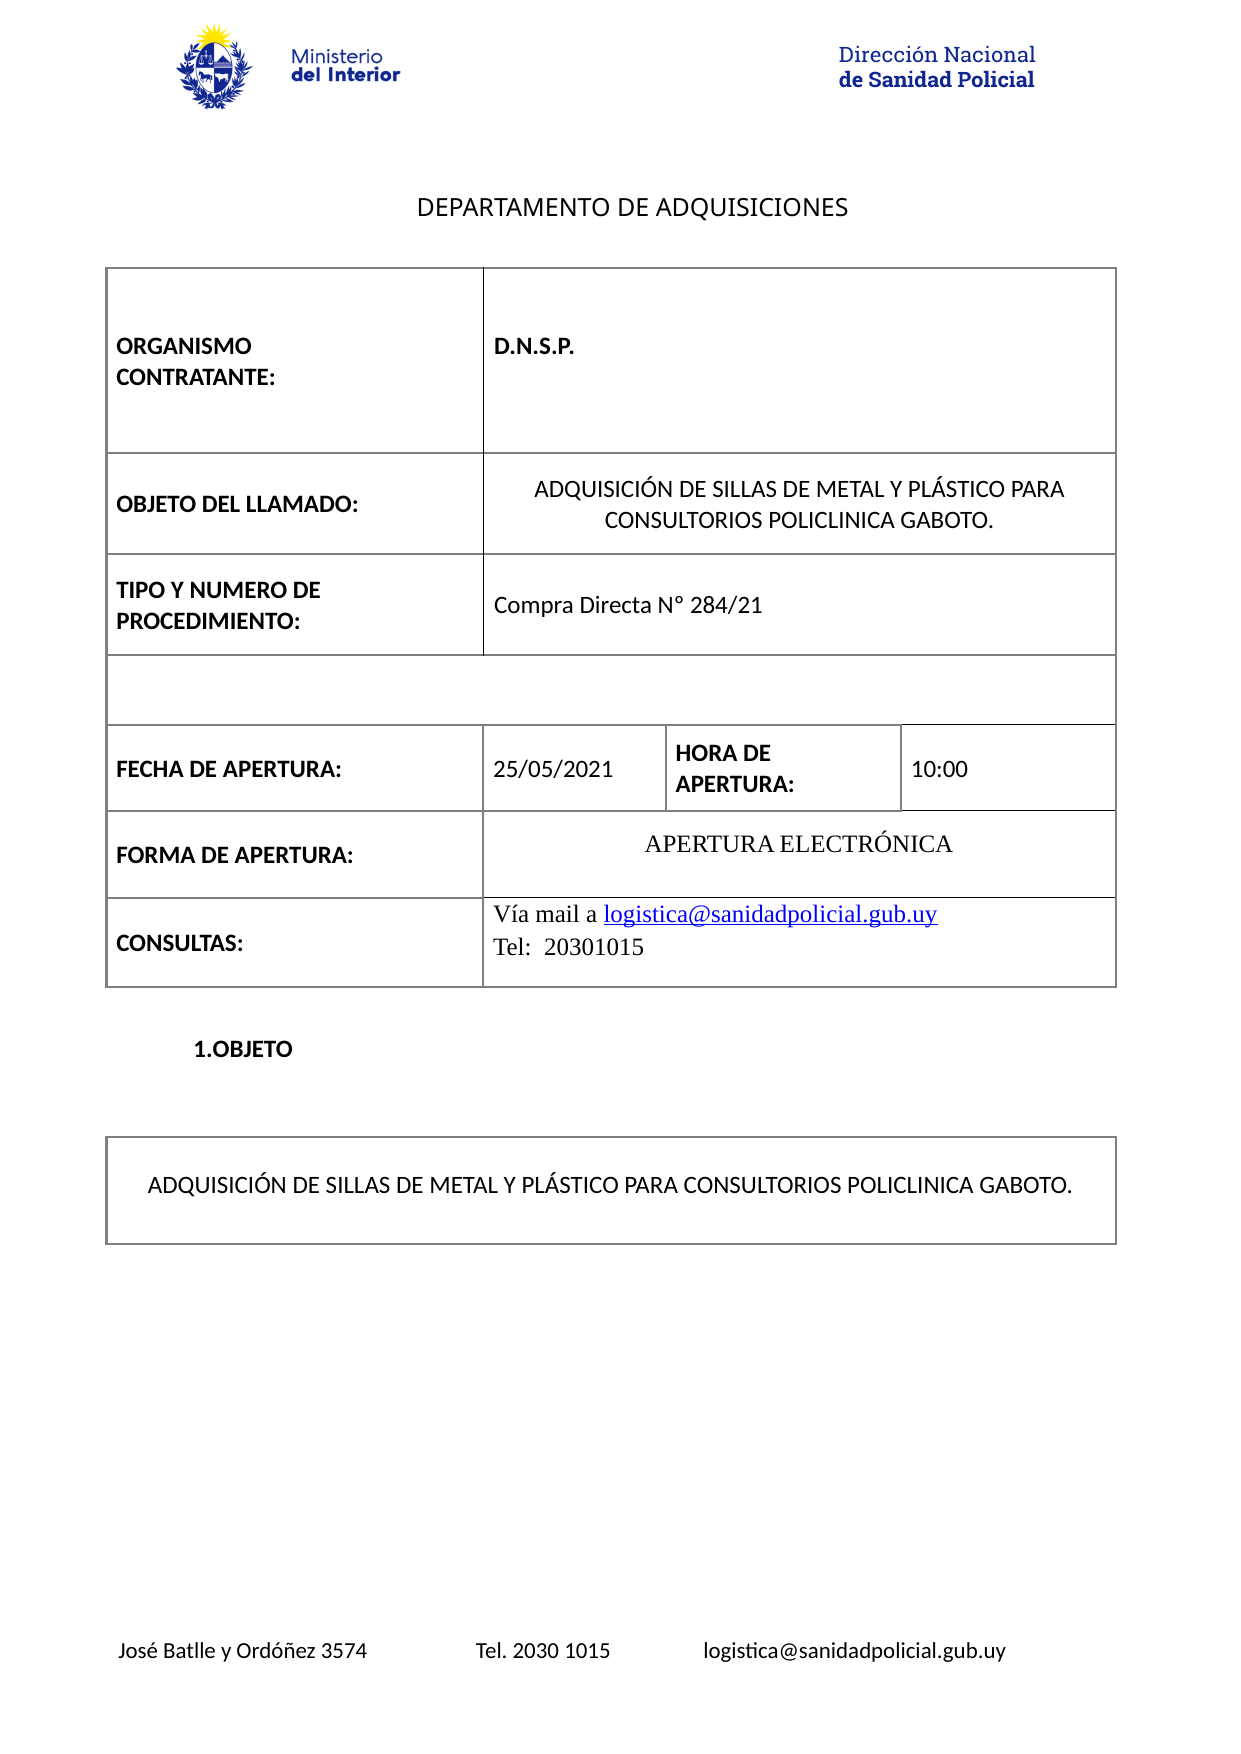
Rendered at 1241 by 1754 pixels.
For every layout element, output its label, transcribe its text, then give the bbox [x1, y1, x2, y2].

table_cell Vía mail a logistica@sanidadpolicial.gub.uy Tel: 20301015 [484, 898, 1115, 986]
table_cell CONSULTAS: [108, 899, 482, 986]
table_cell FORMA DE APERTURA: [108, 812, 482, 897]
table_header ADQUISICIÓN DE SILLAS DE METAL Y PLÁSTICO PARA CONSULTORIOS POLICLINICA GABOTO. [108, 1138, 1115, 1243]
table_cell APERTURA ELECTRÓNICA [484, 811, 1115, 897]
table_cell FECHA DE APERTURA: [108, 726, 482, 810]
table_cell HORA DE APERTURA: [667, 726, 900, 810]
table_cell TIPO Y NUMERO DE PROCEDIMIENTO: [108, 555, 483, 654]
table_cell Compra Directa Nº 284/21 [484, 555, 1115, 654]
picture [159, 4, 1059, 120]
table_header D.N.S.P. [484, 269, 1115, 452]
table_cell ADQUISICIÓN DE SILLAS DE METAL Y PLÁSTICO PARA CONSULTORIOS POLICLINICA GABOTO. [484, 454, 1115, 553]
table_header ORGANISMO CONTRATANTE: [108, 269, 483, 452]
table_cell 25/05/2021 [484, 726, 665, 810]
list OBJETO [193, 1033, 1122, 1064]
table_cell 10:00 [902, 725, 1115, 810]
table_cell OBJETO DEL LLAMADO: [108, 454, 483, 553]
table_cell [108, 656, 1115, 724]
